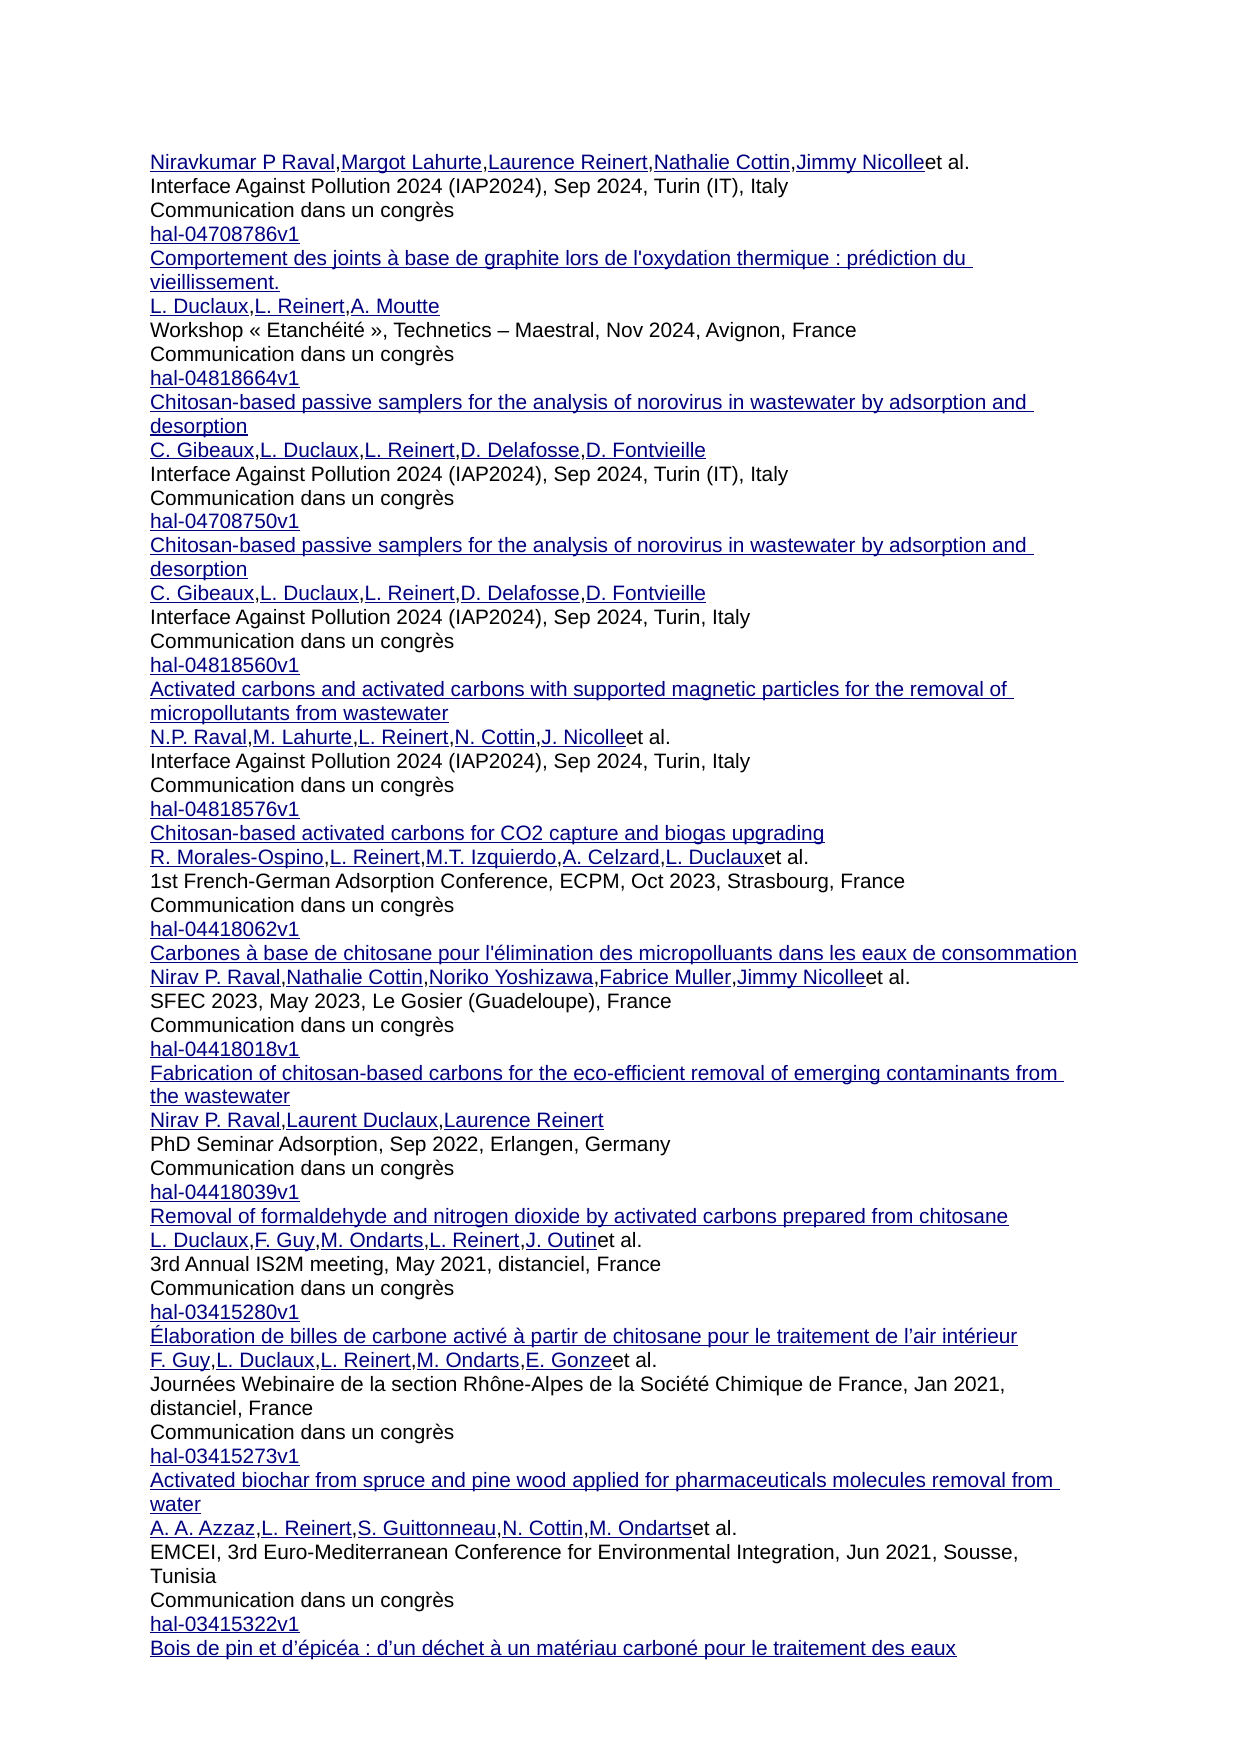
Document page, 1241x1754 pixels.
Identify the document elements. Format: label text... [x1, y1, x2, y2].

table_cell Élaboration de billes de carbone activé à partir de chitosane pour le traitement de l’air intérieur F. Guy,L. Duclaux,L. Reinert,M. Ondarts,E. Gonzeet al. Journées Webinaire de la section Rhône-Alpes de la Société Chimique de France, Jan 2021, distanciel, France Communication dans un congrès hal-03415273v1 [150, 1324, 1090, 1468]
table_cell Chitosan-based activated carbons for CO2 capture and biogas upgrading R. Morales-Ospino,L. Reinert,M.T. Izquierdo,A. Celzard,L. Duclauxet al. 1st French-German Adsorption Conference, ECPM, Oct 2023, Strasbourg, France Communication dans un congrès hal-04418062v1 [150, 821, 1090, 941]
table_cell Chitosan-based passive samplers for the analysis of norovirus in wastewater by adsorption and desorption C. Gibeaux,L. Duclaux,L. Reinert,D. Delafosse,D. Fontvieille Interface Against Pollution 2024 (IAP2024), Sep 2024, Turin, Italy Communication dans un congrès hal-04818560v1 [150, 533, 1090, 677]
table_cell Bois de pin et d’épicéa : d’un déchet à un matériau carboné pour le traitement des eaux [150, 1635, 1090, 1659]
table_cell Carbones à base de chitosane pour l'élimination des micropolluants dans les eaux de consommation Nirav P. Raval,Nathalie Cottin,Noriko Yoshizawa,Fabrice Muller,Jimmy Nicolleet al. SFEC 2023, May 2023, Le Gosier (Guadeloupe), France Communication dans un congrès hal-04418018v1 [150, 941, 1090, 1060]
table_cell Removal of formaldehyde and nitrogen dioxide by activated carbons prepared from chitosane L. Duclaux,F. Guy,M. Ondarts,L. Reinert,J. Outinet al. 3rd Annual IS2M meeting, May 2021, distanciel, France Communication dans un congrès hal-03415280v1 [150, 1204, 1090, 1324]
table_cell Activated biochar from spruce and pine wood applied for pharmaceuticals molecules removal from water A. A. Azzaz,L. Reinert,S. Guittonneau,N. Cottin,M. Ondartset al. EMCEI, 3rd Euro-Mediterranean Conference for Environmental Integration, Jun 2021, Sousse, Tunisia Communication dans un congrès hal-03415322v1 [150, 1468, 1090, 1635]
table_cell Activated carbons and activated carbons with supported magnetic particles for the removal of micropollutants from wastewater N.P. Raval,M. Lahurte,L. Reinert,N. Cottin,J. Nicolleet al. Interface Against Pollution 2024 (IAP2024), Sep 2024, Turin, Italy Communication dans un congrès hal-04818576v1 [150, 677, 1090, 821]
table_cell Fabrication of chitosan-based carbons for the eco-efficient removal of emerging contaminants from the wastewater Nirav P. Raval,Laurent Duclaux,Laurence Reinert PhD Seminar Adsorption, Sep 2022, Erlangen, Germany Communication dans un congrès hal-04418039v1 [150, 1060, 1090, 1204]
table_cell Comportement des joints à base de graphite lors de l'oxydation thermique : prédiction du vieillissement. L. Duclaux,L. Reinert,A. Moutte Workshop « Etanchéité », Technetics – Maestral, Nov 2024, Avignon, France Communication dans un congrès hal-04818664v1 [150, 246, 1090, 389]
table_cell Niravkumar P Raval,Margot Lahurte,Laurence Reinert,Nathalie Cottin,Jimmy Nicolleet al. Interface Against Pollution 2024 (IAP2024), Sep 2024, Turin (IT), Italy Communication dans un congrès hal-04708786v1 [150, 150, 1090, 246]
table_cell Chitosan-based passive samplers for the analysis of norovirus in wastewater by adsorption and desorption C. Gibeaux,L. Duclaux,L. Reinert,D. Delafosse,D. Fontvieille Interface Against Pollution 2024 (IAP2024), Sep 2024, Turin (IT), Italy Communication dans un congrès hal-04708750v1 [150, 390, 1090, 533]
